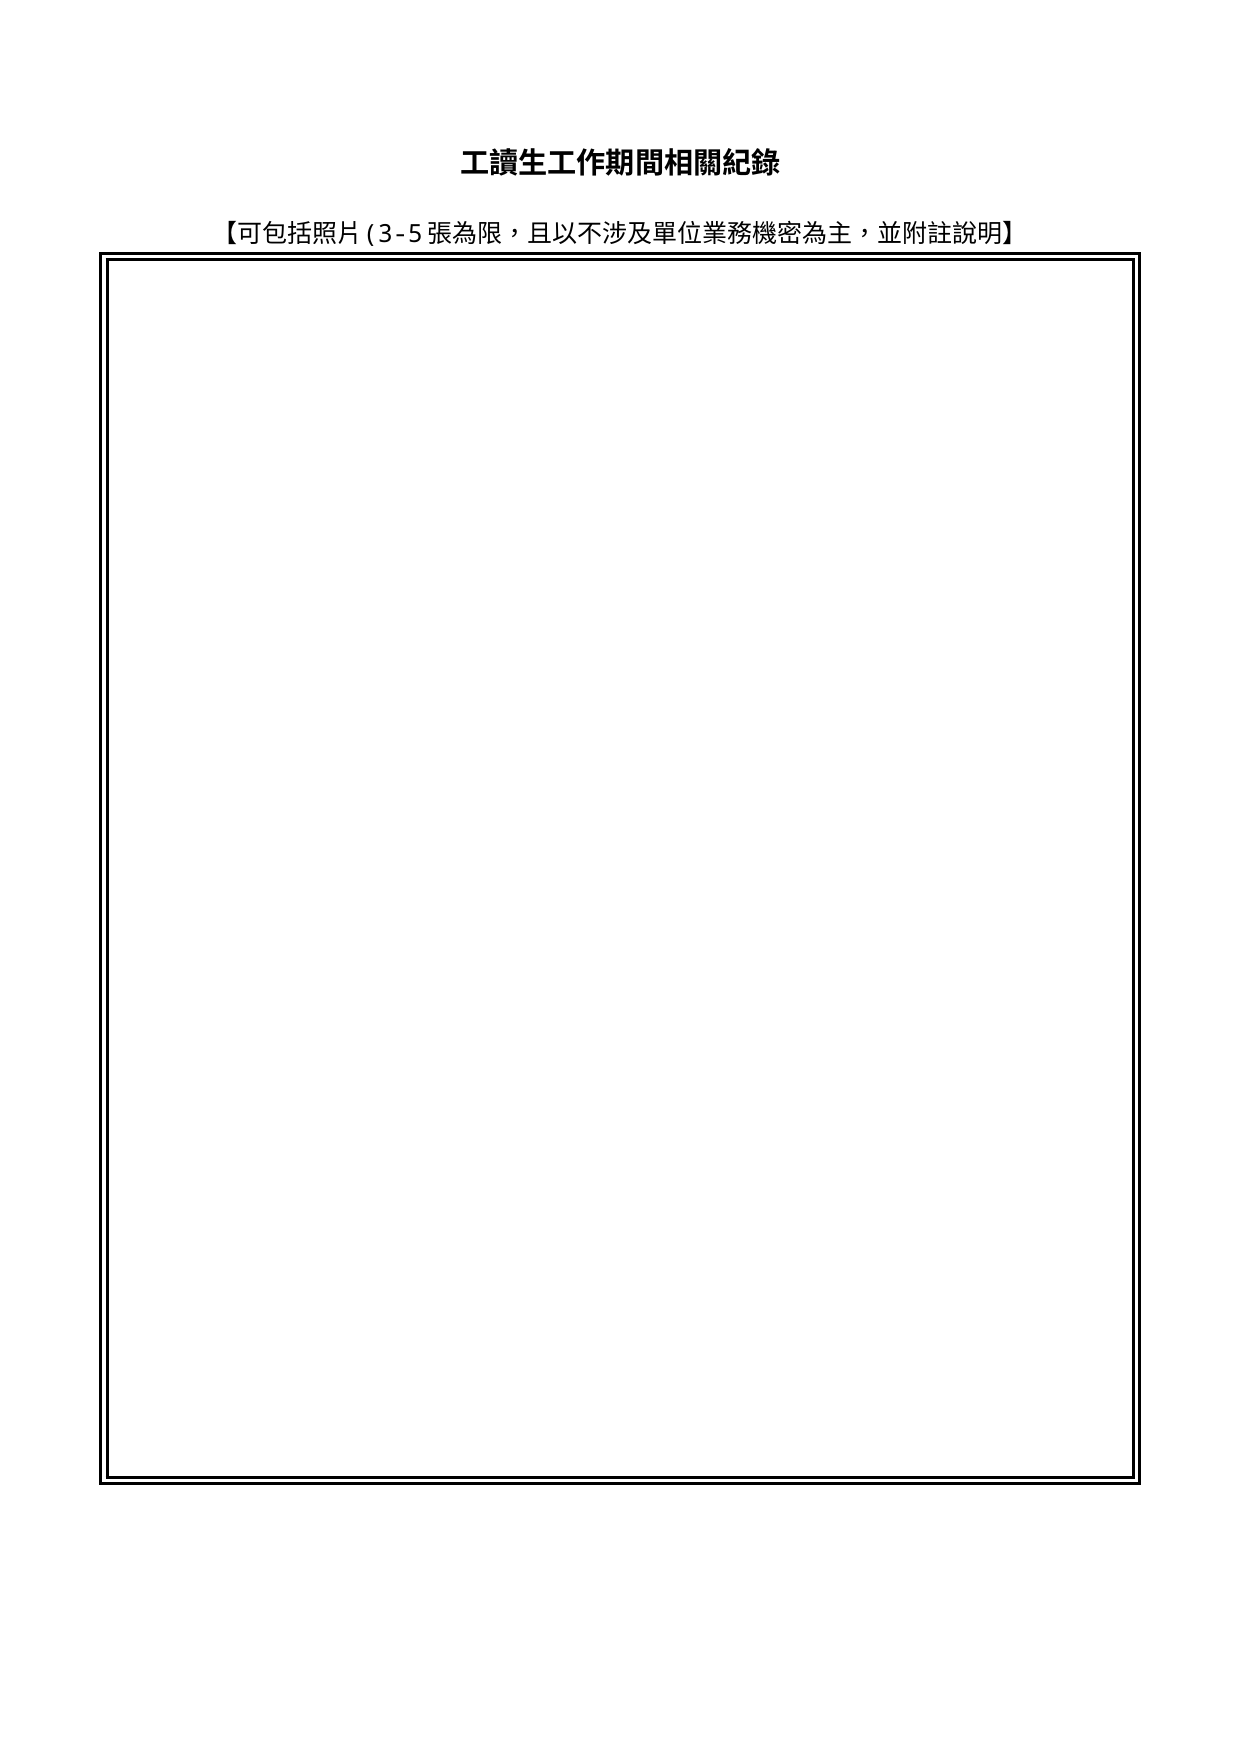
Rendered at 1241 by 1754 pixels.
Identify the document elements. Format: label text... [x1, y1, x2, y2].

table_header [104, 255, 1136, 1476]
table_header [109, 261, 1132, 1476]
text 【可包括照片(3-5張為限，且以不涉及單位業務機密為主，並附註說明】 [118, 189, 1122, 252]
text 工讀生工作期間相關紀錄 [118, 119, 1122, 182]
